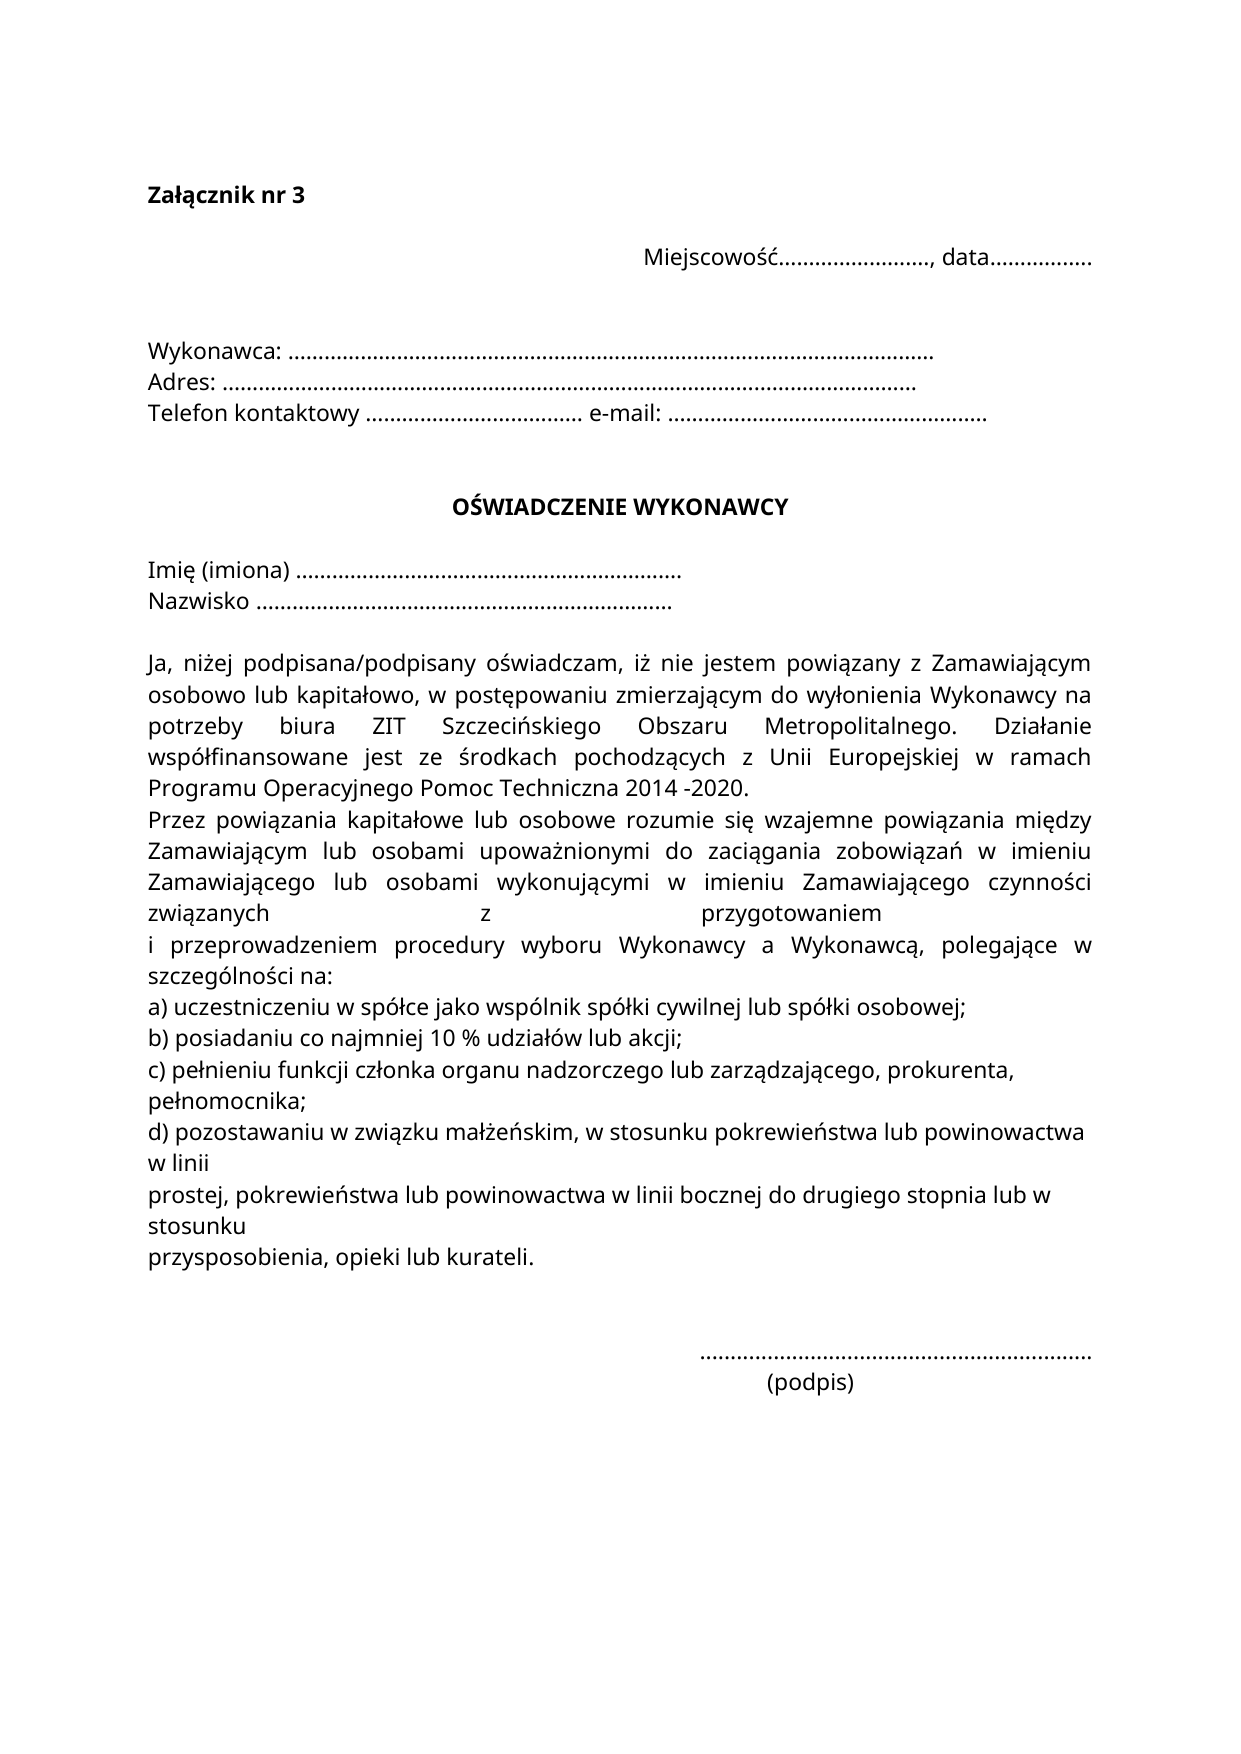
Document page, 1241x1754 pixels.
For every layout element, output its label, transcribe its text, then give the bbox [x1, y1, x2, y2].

text Imię (imiona) ………………………………………………………. [148, 553, 1093, 585]
text Telefon kontaktowy ……………………………… e-mail: …………………………………………….. [148, 397, 1093, 428]
text (podpis) [148, 1366, 1093, 1397]
text Nazwisko …………………………………………………………… [148, 585, 1093, 616]
text Miejscowość……………………., data…………….. [148, 241, 1093, 272]
text c) pełnieniu funkcji członka organu nadzorczego lub zarządzającego, prokurenta, pełnomocnika; [148, 1053, 1093, 1116]
text prostej, pokrewieństwa lub powinowactwa w linii bocznej do drugiego stopnia lub w stosunku [148, 1178, 1093, 1241]
text a) uczestniczeniu w spółce jako wspólnik spółki cywilnej lub spółki osobowej; [148, 991, 1093, 1022]
text d) pozostawaniu w związku małżeńskim, w stosunku pokrewieństwa lub powinowactwa w linii [148, 1116, 1093, 1178]
text Adres: ………………………………….………………………………………………………………… [148, 366, 1093, 397]
text przysposobienia, opieki lub kurateli. [148, 1241, 1093, 1272]
text Wykonawca: …………………….…………………………………………….………………………… [148, 335, 1093, 366]
text Przez powiązania kapitałowe lub osobowe rozumie się wzajemne powiązania między Zamawiającym lub osobami upoważnionymi do zaciągania zobowiązań w imieniu Zamawiającego lub osobami wykonującymi w imieniu Zamawiającego czynności związanych z przygotowaniem i przeprowadzeniem procedury wyboru Wykonawcy a Wykonawcą, polegające w szczególności na: [148, 803, 1093, 991]
text ................................................................ [148, 1335, 1093, 1366]
text b) posiadaniu co najmniej 10 % udziałów lub akcji; [148, 1022, 1093, 1053]
text OŚWIADCZENIE WYKONAWCY [148, 491, 1093, 522]
text Ja, niżej podpisana/podpisany oświadczam, iż nie jestem powiązany z Zamawiającym osobowo lub kapitałowo, w postępowaniu zmierzającym do wyłonienia Wykonawcy na potrzeby biura ZIT Szczecińskiego Obszaru Metropolitalnego. Działanie współfinansowane jest ze środkach pochodzących z Unii Europejskiej w ramach Programu Operacyjnego Pomoc Techniczna 2014 -2020. [148, 647, 1093, 803]
text Załącznik nr 3 [148, 178, 1093, 210]
